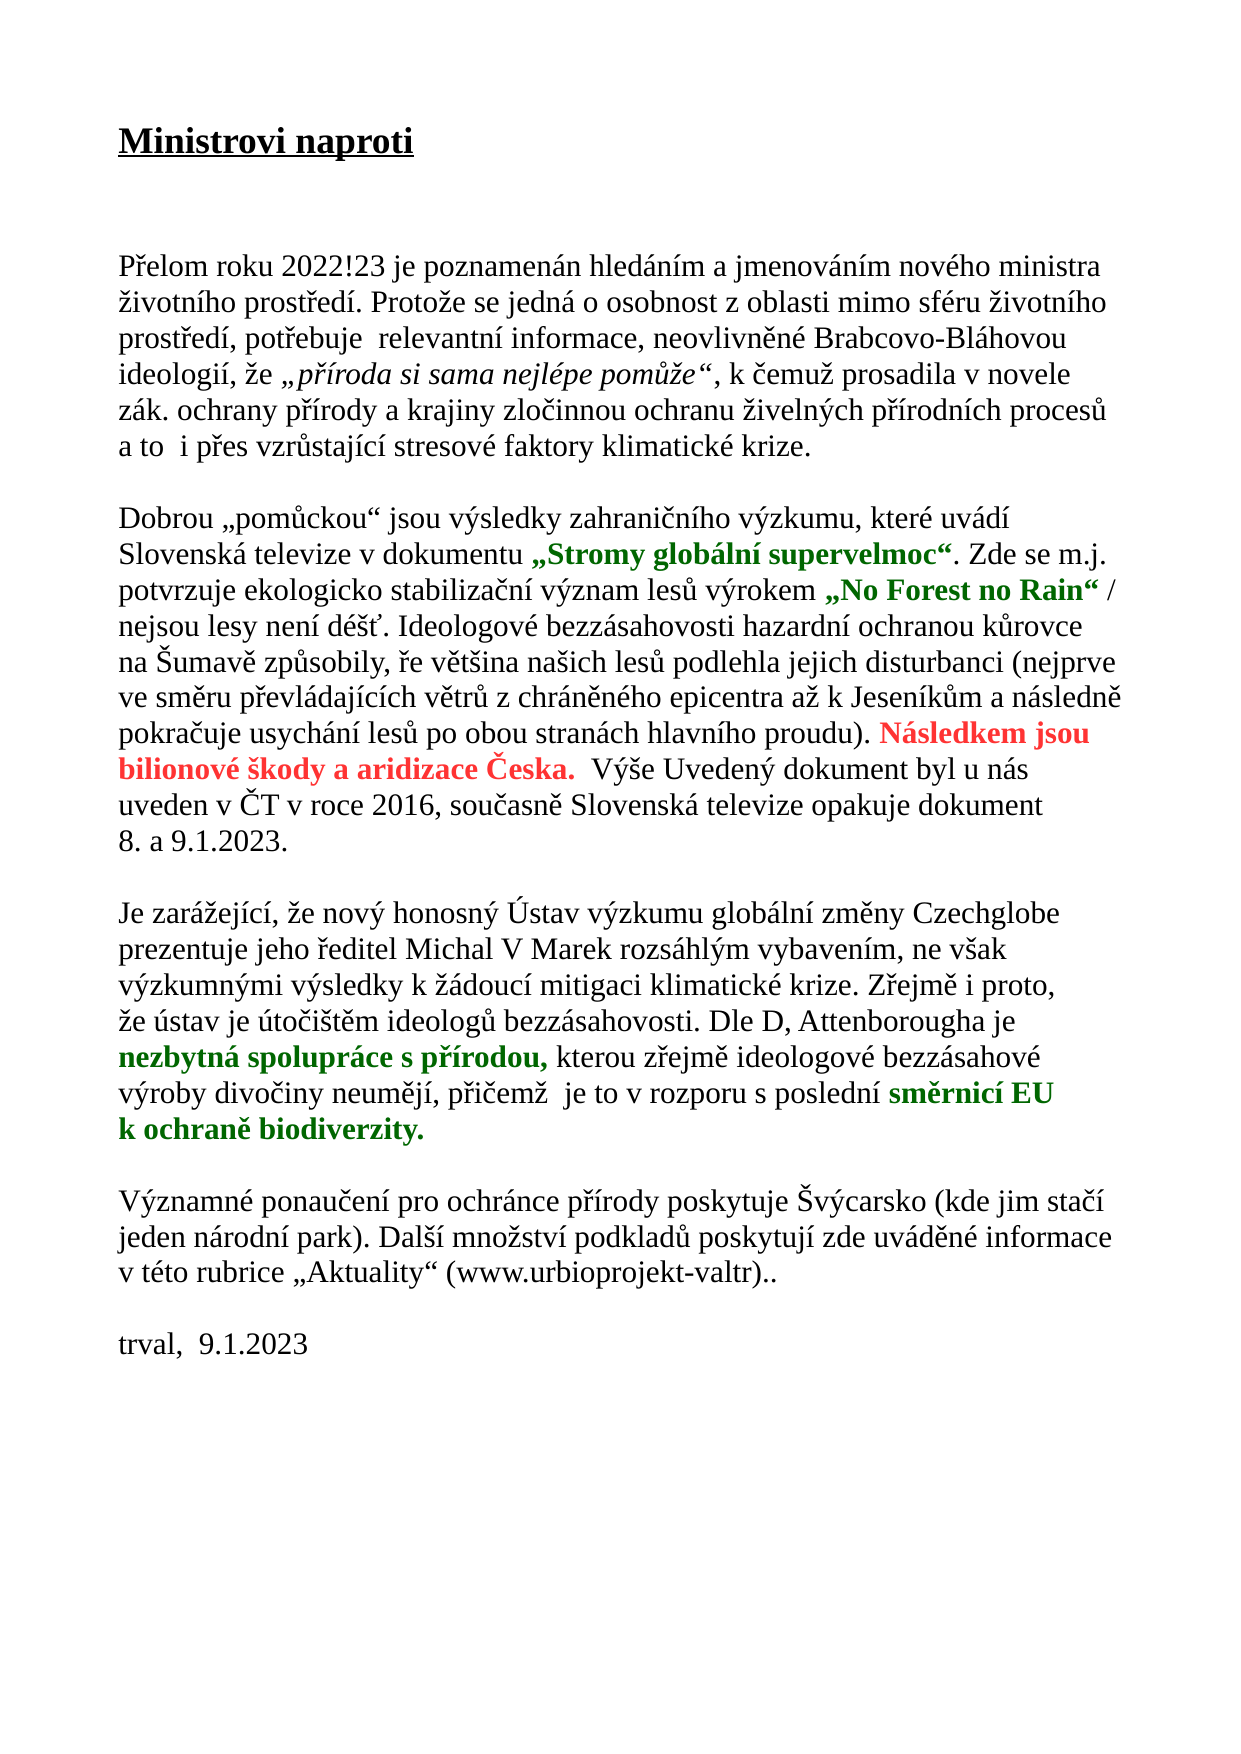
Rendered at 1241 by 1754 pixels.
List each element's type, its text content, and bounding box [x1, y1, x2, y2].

text Ministrovi naproti [118, 118, 1122, 161]
text Významné ponaučení pro ochránce přírody poskytuje Švýcarsko (kde jim stačí jeden národní park). Další množství podkladů poskytují zde uváděné informace v této rubrice „Aktuality“ (www.urbioprojekt-valtr).. [118, 1182, 1122, 1290]
text Přelom roku 2022!23 je poznamenán hledáním a jmenováním nového ministra životního prostředí. Protože se jedná o osobnost z oblasti mimo sféru životního prostředí, potřebuje relevantní informace, neovlivněné Brabcovo-Bláhovou ideologií, že „příroda si sama nejlépe pomůže“, k čemuž prosadila v novele zák. ochrany přírody a krajiny zločinnou ochranu živelných přírodních procesů a to i přes vzrůstající stresové faktory klimatické krize. [118, 247, 1122, 463]
text Dobrou „pomůckou“ jsou výsledky zahraničního výzkumu, které uvádí Slovenská televize v dokumentu „Stromy globální supervelmoc“. Zde se m.j. potvrzuje ekologicko stabilizační význam lesů výrokem „No Forest no Rain“ / nejsou lesy není déšť. Ideologové bezzásahovosti hazardní ochranou kůrovce na Šumavě způsobily, ře většina našich lesů podlehla jejich disturbanci (nejprve ve směru převládajících větrů z chráněného epicentra až k Jeseníkům a následně pokračuje usychání lesů po obou stranách hlavního proudu). Následkem jsou bilionové škody a aridizace Česka. Výše Uvedený dokument byl u nás uveden v ČT v roce 2016, současně Slovenská televize opakuje dokument 8. a 9.1.2023. [118, 499, 1122, 858]
text Je zarážející, že nový honosný Ústav výzkumu globální změny Czechglobe prezentuje jeho ředitel Michal V Marek rozsáhlým vybavením, ne však výzkumnými výsledky k žádoucí mitigaci klimatické krize. Zřejmě i proto, že ústav je útočištěm ideologů bezzásahovosti. Dle D, Attenborougha je nezbytná spolupráce s přírodou, kterou zřejmě ideologové bezzásahové výroby divočiny neumějí, přičemž je to v rozporu s poslední směrnicí EU k ochraně biodiverzity. [118, 894, 1122, 1146]
text trval, 9.1.2023 [118, 1326, 1122, 1362]
